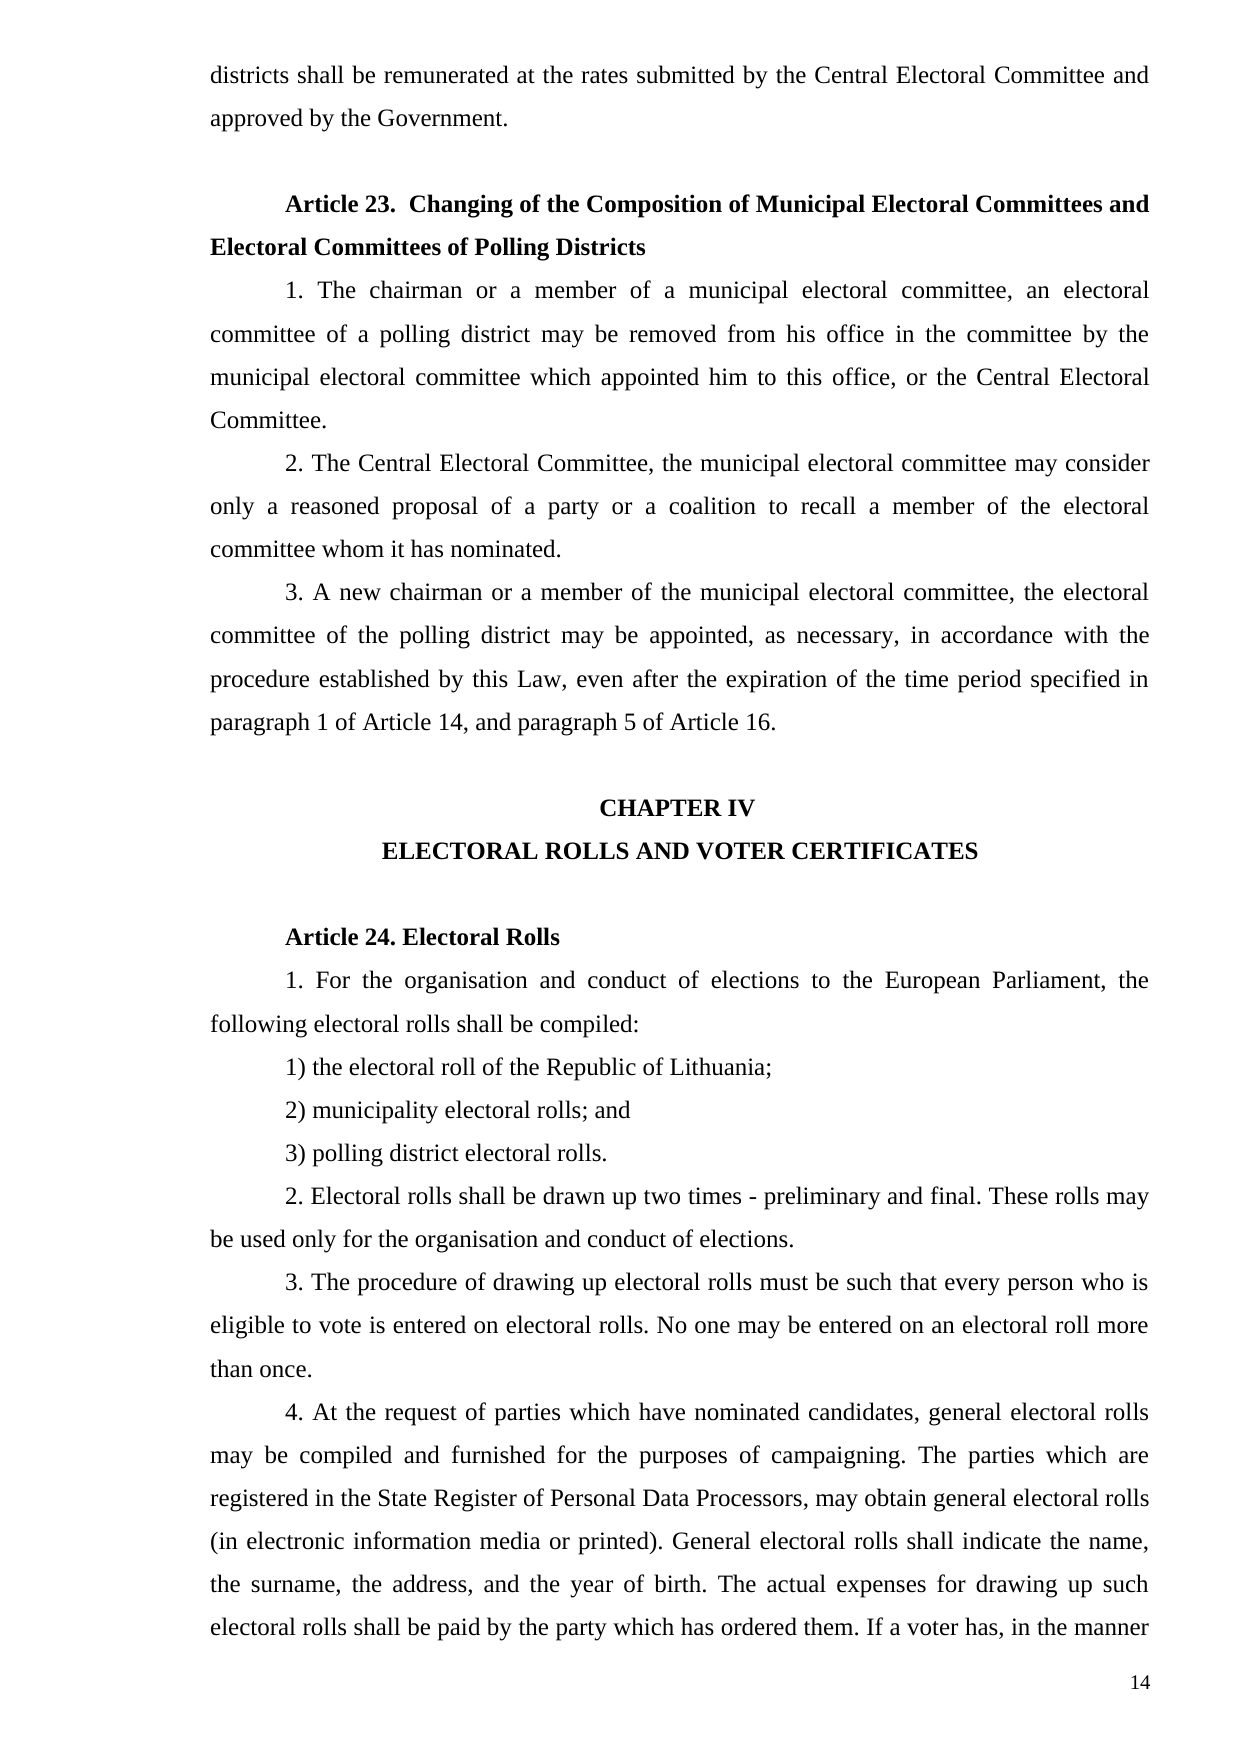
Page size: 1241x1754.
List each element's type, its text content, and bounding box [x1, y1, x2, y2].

text 2) municipality electoral rolls; and [210, 1095, 1151, 1124]
text Article 24. Electoral Rolls [210, 922, 1151, 951]
text 3. The procedure of drawing up electoral rolls must be such that every person who is eligible to vote is entered on electoral rolls. No one may be entered on an electoral roll more than once. [210, 1267, 1151, 1382]
text 4. At the request of parties which have nominated candidates, general electoral rolls may be compiled and furnished for the purposes of campaigning. The parties which are registered in the State Register of Personal Data Processors, may obtain general electoral rolls (in electronic information media or printed). General electoral rolls shall indicate the name, the surname, the address, and the year of birth. The actual expenses for drawing up such electoral rolls shall be paid by the party which has ordered them. If a voter has, in the manner [210, 1397, 1151, 1641]
text ELECTORAL ROLLS and VOTER CERTIFICATES [210, 836, 1151, 865]
text 1) the electoral roll of the Republic of Lithuania; [210, 1052, 1151, 1081]
text 2. The Central Electoral Committee, the municipal electoral committee may consider only a reasoned proposal of a party or a coalition to recall a member of the electoral committee whom it has nominated. [210, 448, 1151, 563]
text Article 23. Changing of the Composition of Municipal Electoral Committees and Electoral Committees of Polling Districts [210, 189, 1151, 261]
text 3. A new chairman or a member of the municipal electoral committee, the electoral committee of the polling district may be appointed, as necessary, in accordance with the procedure established by this Law, even after the expiration of the time period specified in paragraph 1 of Article 14, and paragraph 5 of Article 16. [210, 577, 1151, 736]
text 3) polling district electoral rolls. [210, 1138, 1151, 1167]
text 2. Electoral rolls shall be drawn up two times - preliminary and final. These rolls may be used only for the organisation and conduct of elections. [210, 1181, 1151, 1253]
text 1. The chairman or a member of a municipal electoral committee, an electoral committee of a polling district may be removed from his office in the committee by the municipal electoral committee which appointed him to this office, or the Central Electoral Committee. [210, 276, 1151, 434]
text CHAPTER IV [210, 793, 1151, 822]
text 1. For the organisation and conduct of elections to the European Parliament, the following electoral rolls shall be compiled: [210, 966, 1151, 1037]
text districts shall be remunerated at the rates submitted by the Central Electoral Committee and approved by the Government. [210, 60, 1151, 132]
